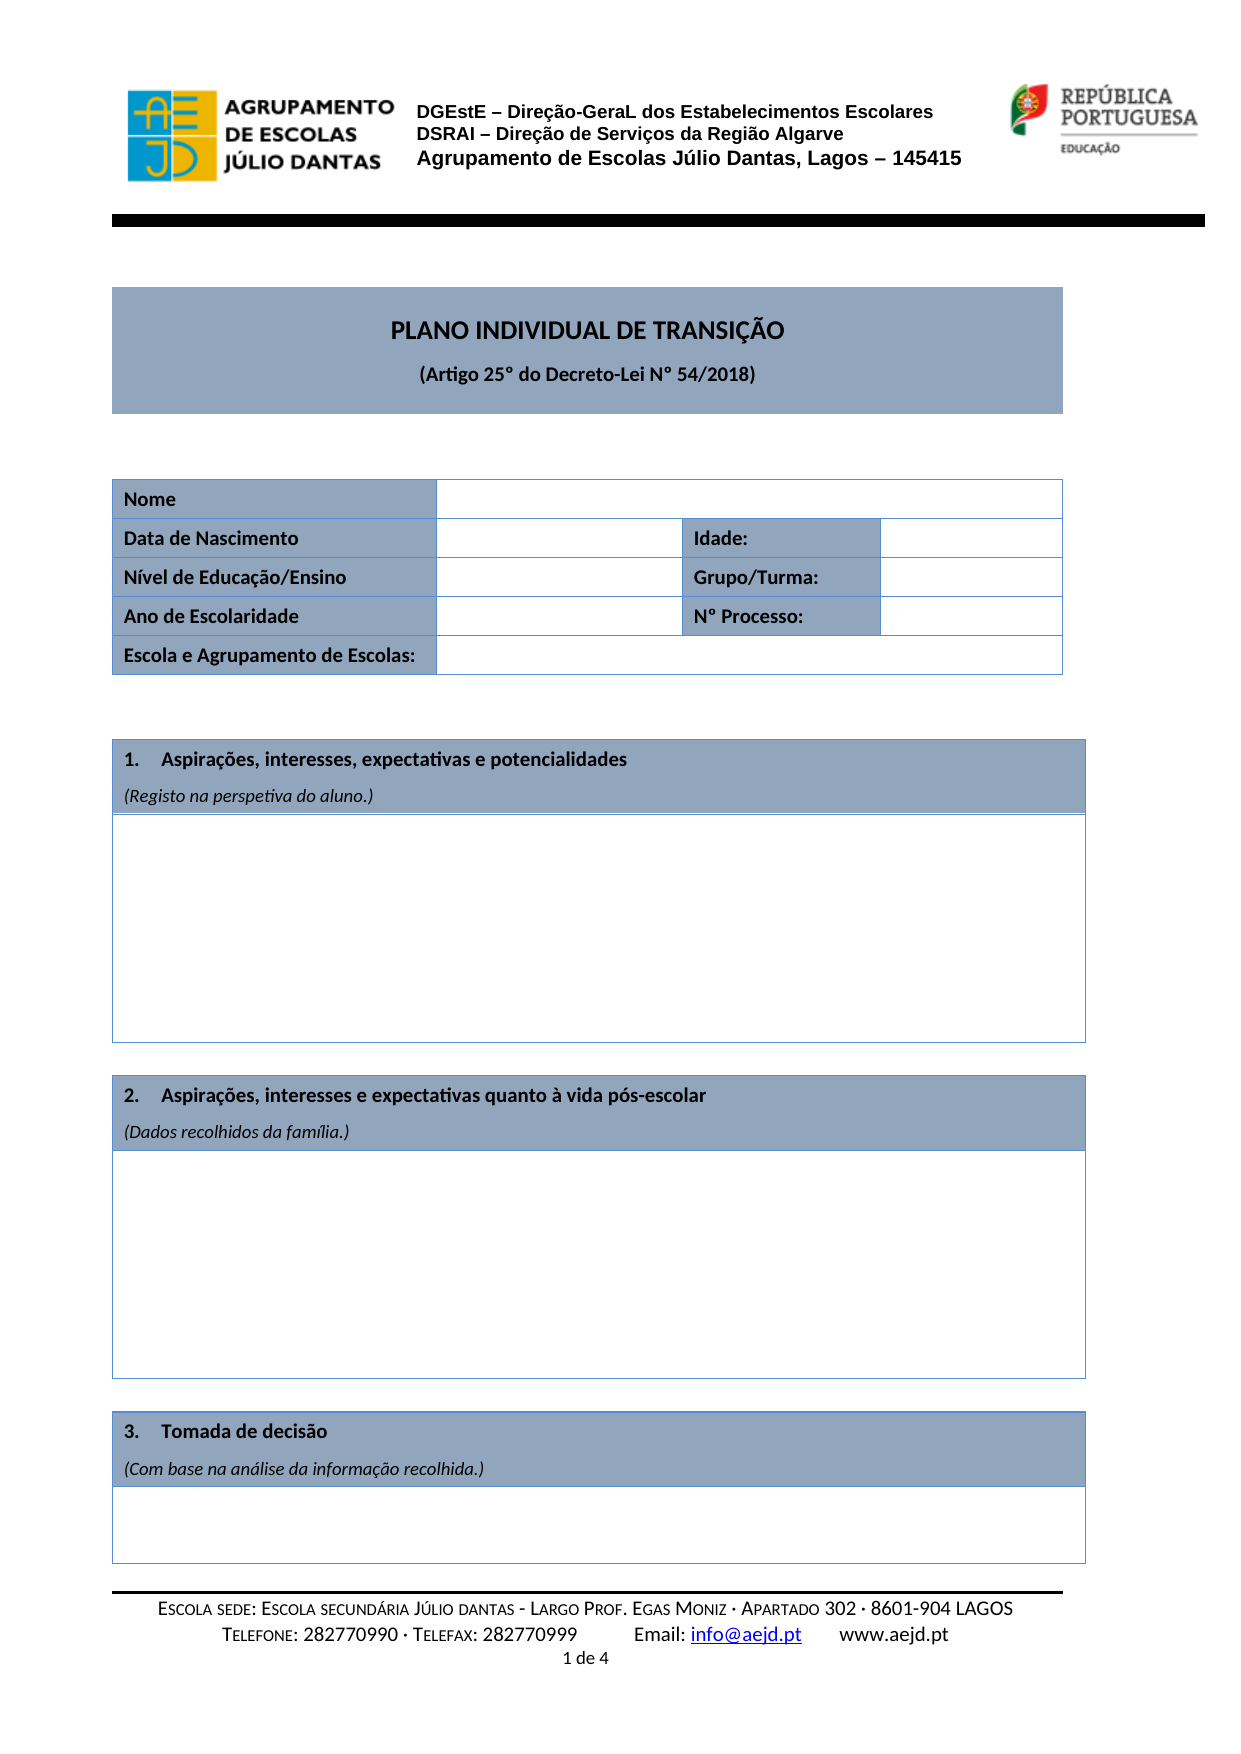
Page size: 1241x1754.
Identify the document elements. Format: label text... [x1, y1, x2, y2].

table_cell [113, 815, 1085, 1042]
table_cell Nível de Educação/Ensino [113, 558, 436, 596]
table_cell [881, 519, 1062, 557]
table_cell [437, 558, 682, 596]
table_cell [437, 597, 682, 635]
table_cell [437, 636, 1062, 674]
text PLANO INDIVIDUAL DE TRANSIÇÃO [112, 313, 1063, 347]
table_cell Ano de Escolaridade [113, 597, 436, 635]
table_header Nome [113, 480, 436, 518]
table_cell [881, 597, 1062, 635]
table_cell [113, 1487, 1085, 1563]
table_cell Nº Processo: [683, 597, 880, 635]
table_cell [881, 558, 1062, 596]
table_cell Idade: [683, 519, 880, 557]
table_header [437, 480, 1062, 518]
table_cell Escola e Agrupamento de Escolas: [113, 636, 436, 674]
table_cell [437, 519, 682, 557]
table_cell Data de Nascimento [113, 519, 436, 557]
text (Artigo 25º do Decreto-Lei Nº 54/2018) [112, 361, 1063, 387]
table_header Aspirações, interesses, expectativas e potencialidades (Registo na perspetiva do aluno.) [113, 740, 1085, 813]
table_cell Grupo/Turma: [683, 558, 880, 596]
table_cell [113, 1151, 1085, 1378]
table_header Tomada de decisão (Com base na análise da informação recolhida.) [113, 1413, 1085, 1486]
table_header Aspirações, interesses e expectativas quanto à vida pós-escolar (Dados recolhidos da família.) [113, 1076, 1085, 1150]
